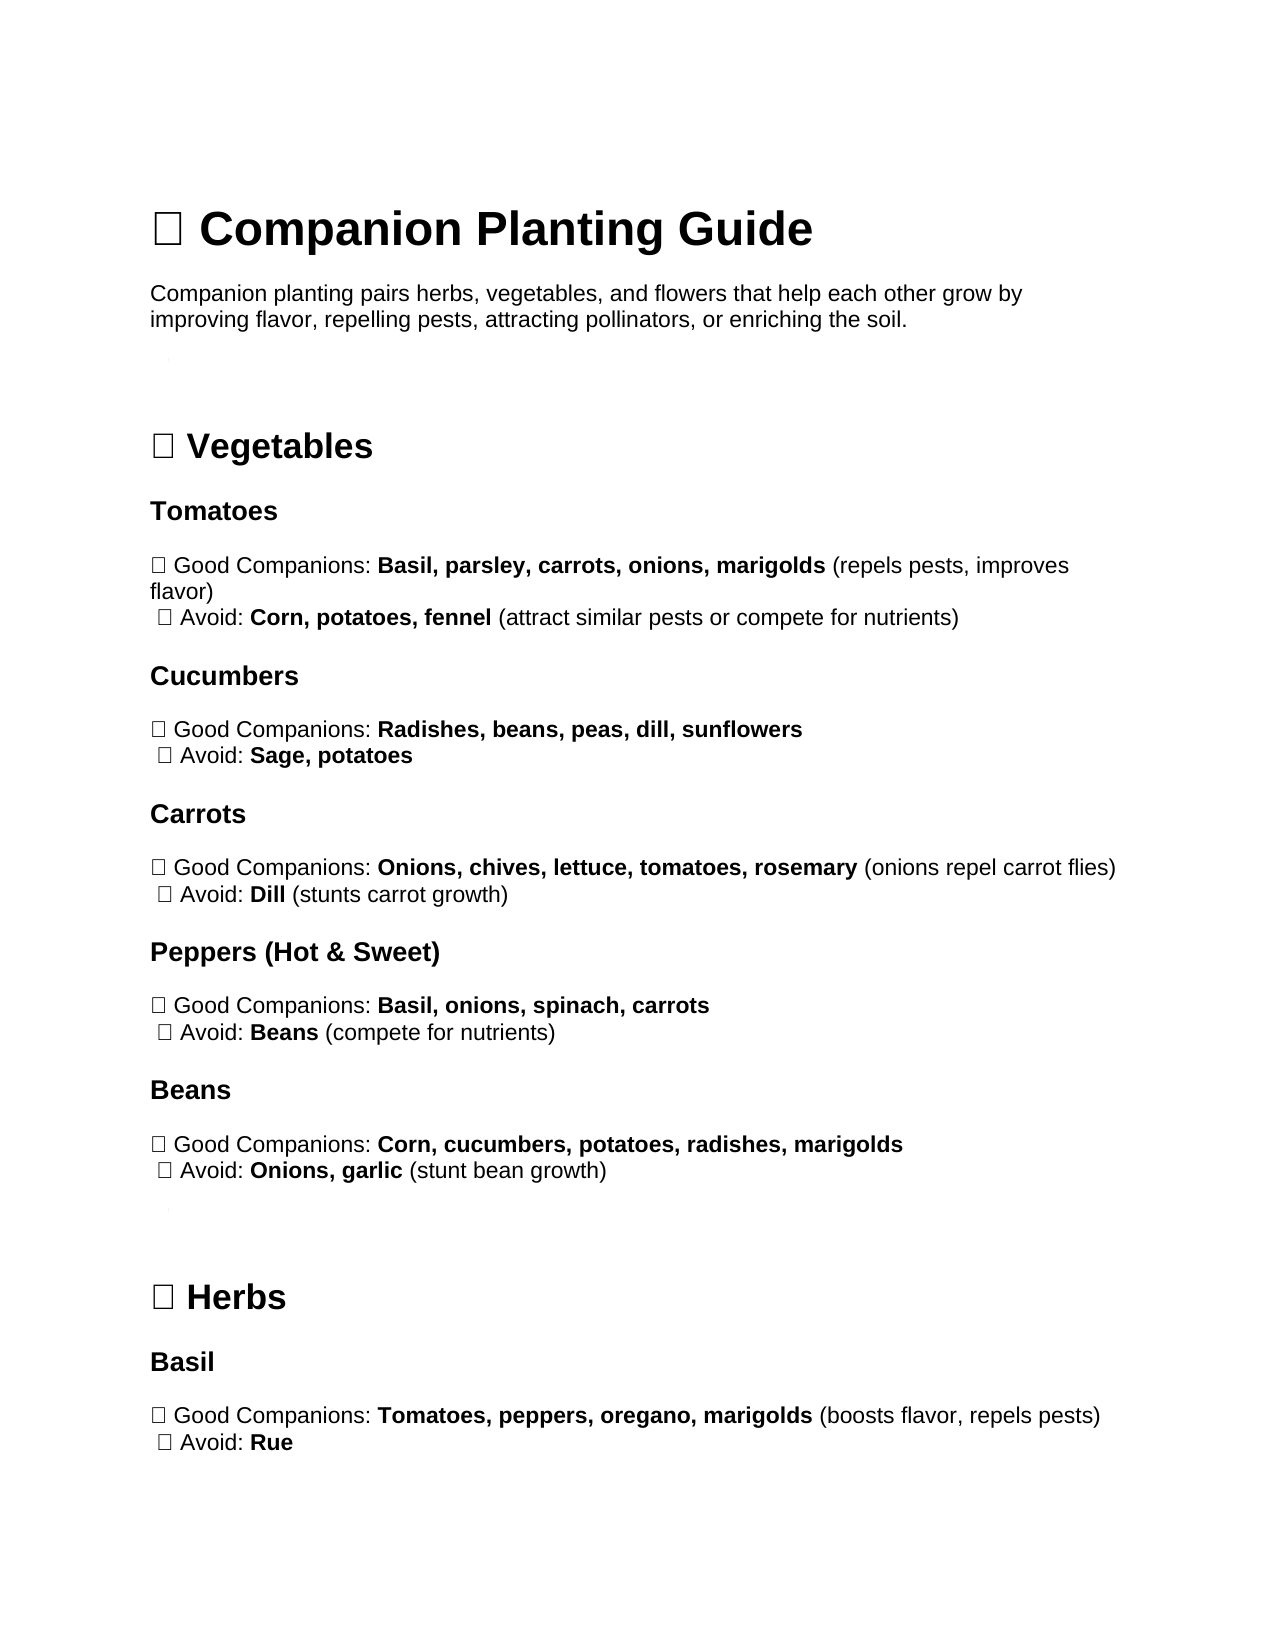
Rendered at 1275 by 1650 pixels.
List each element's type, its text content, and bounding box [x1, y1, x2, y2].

text ✅ Good Companions: Basil, parsley, carrots, onions, marigolds (repels pests, improves flavor) ❌ Avoid: Corn, potatoes, fennel (attract similar pests or compete for nutrients) [150, 552, 1125, 631]
text ✅ Good Companions: Corn, cucumbers, potatoes, radishes, marigolds ❌ Avoid: Onions, garlic (stunt bean growth) [150, 1131, 1125, 1183]
text ✅ Good Companions: Basil, onions, spinach, carrots ❌ Avoid: Beans (compete for nutrients) [150, 992, 1125, 1045]
subtitle Cucumbers [150, 660, 1125, 691]
subtitle Carrots [150, 798, 1125, 829]
subtitle 🍅 Vegetables [150, 426, 1125, 466]
subtitle Tomatoes [150, 495, 1125, 527]
subtitle 🌿 Herbs [150, 1276, 1125, 1317]
text ✅ Good Companions: Tomatoes, peppers, oregano, marigolds (boosts flavor, repels pests) ❌ Avoid: Rue [150, 1402, 1125, 1455]
subtitle 🌱 Companion Planting Guide [150, 200, 1125, 255]
subtitle Beans [150, 1074, 1125, 1106]
subtitle Basil [150, 1346, 1125, 1377]
text ✅ Good Companions: Onions, chives, lettuce, tomatoes, rosemary (onions repel carrot flies) ❌ Avoid: Dill (stunts carrot growth) [150, 854, 1125, 907]
text ✅ Good Companions: Radishes, beans, peas, dill, sunflowers ❌ Avoid: Sage, potatoes [150, 716, 1125, 769]
text Companion planting pairs herbs, vegetables, and flowers that help each other grow by improving flavor, repelling pests, attracting pollinators, or enriching the soil. [150, 280, 1125, 333]
subtitle Peppers (Hot & Sweet) [150, 936, 1125, 967]
